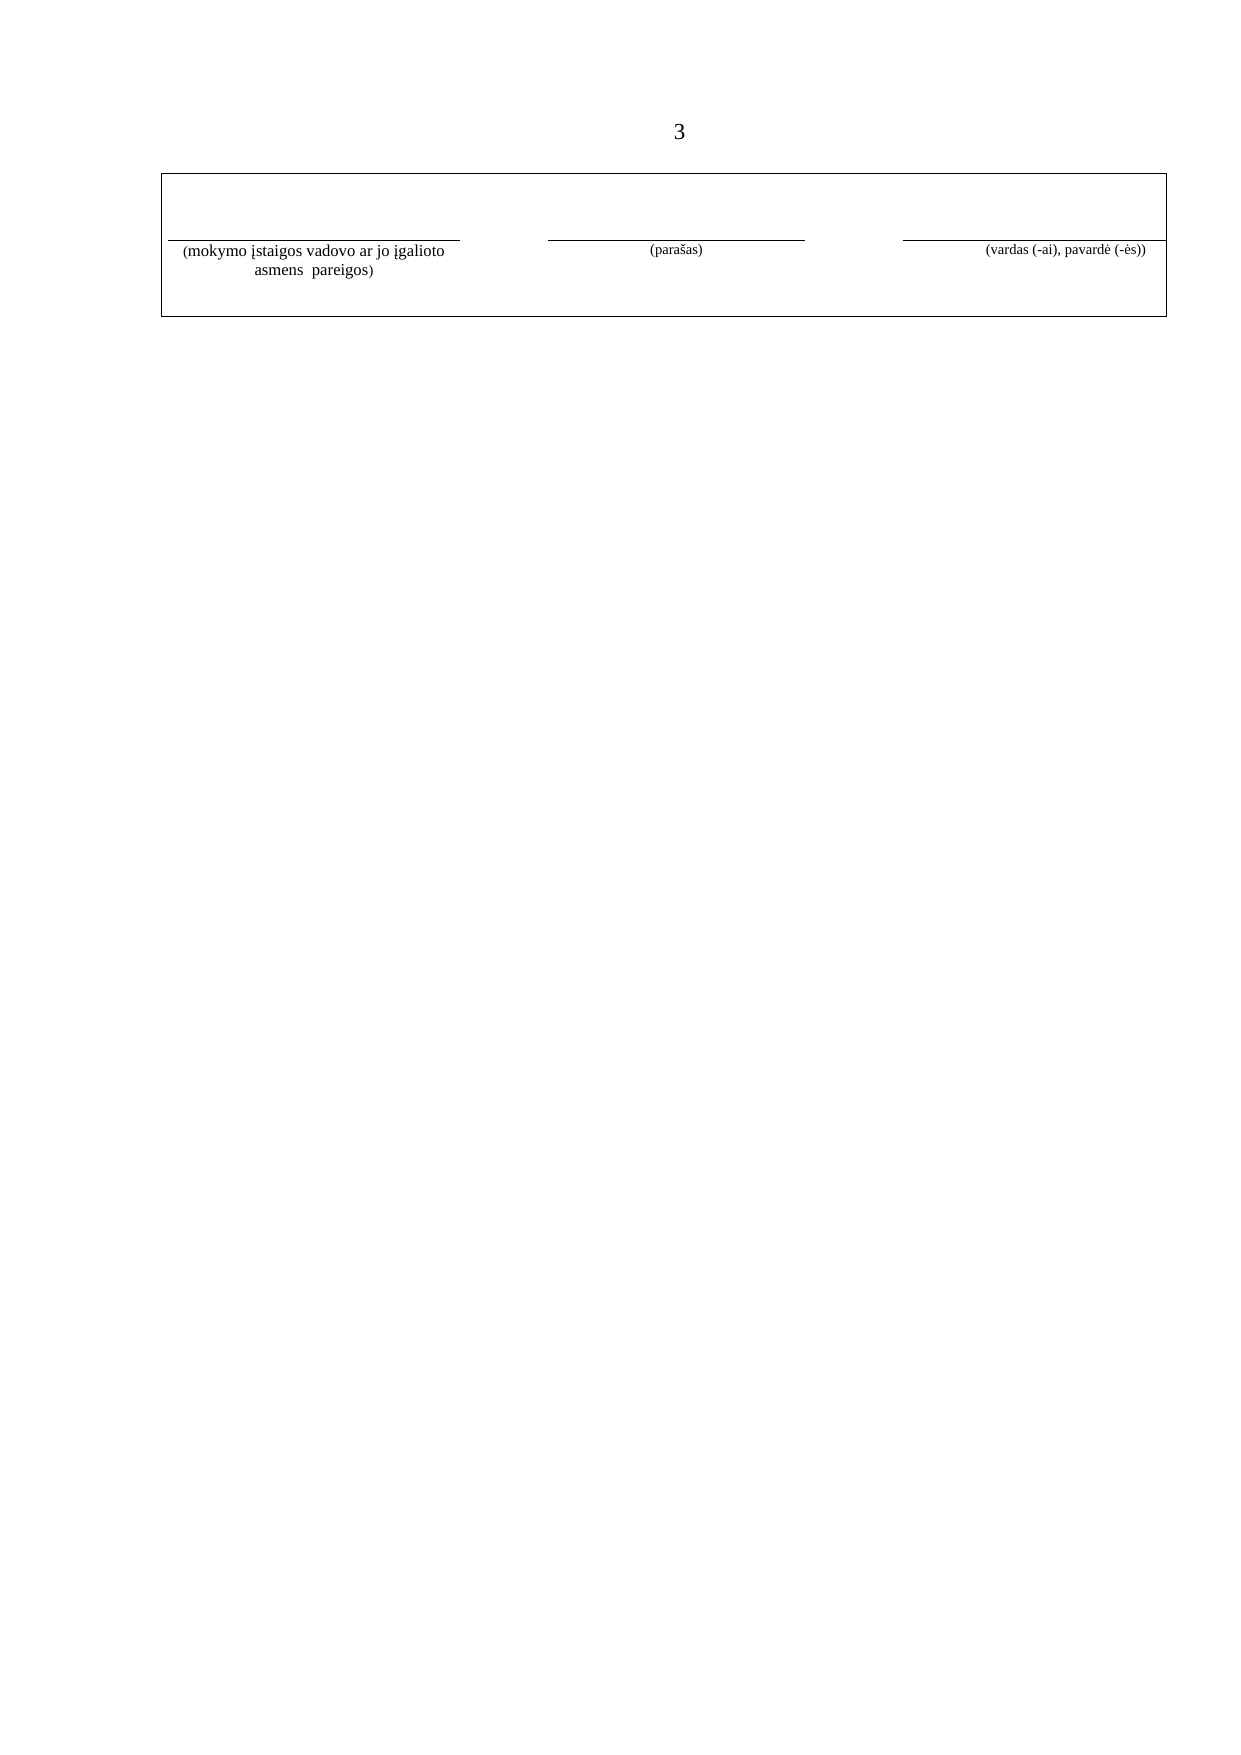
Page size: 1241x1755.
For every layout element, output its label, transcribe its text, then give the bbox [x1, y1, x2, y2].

table_header (vardas (-ai), pavardė (-ės)) [903, 241, 1166, 279]
table_header (mokymo įstaigos vadovo ar jo įgalioto asmens pareigos) [168, 241, 460, 279]
table_header [805, 240, 903, 279]
table_header (parašas) [548, 241, 804, 279]
table_cell [162, 174, 1166, 316]
table_header [460, 240, 548, 279]
